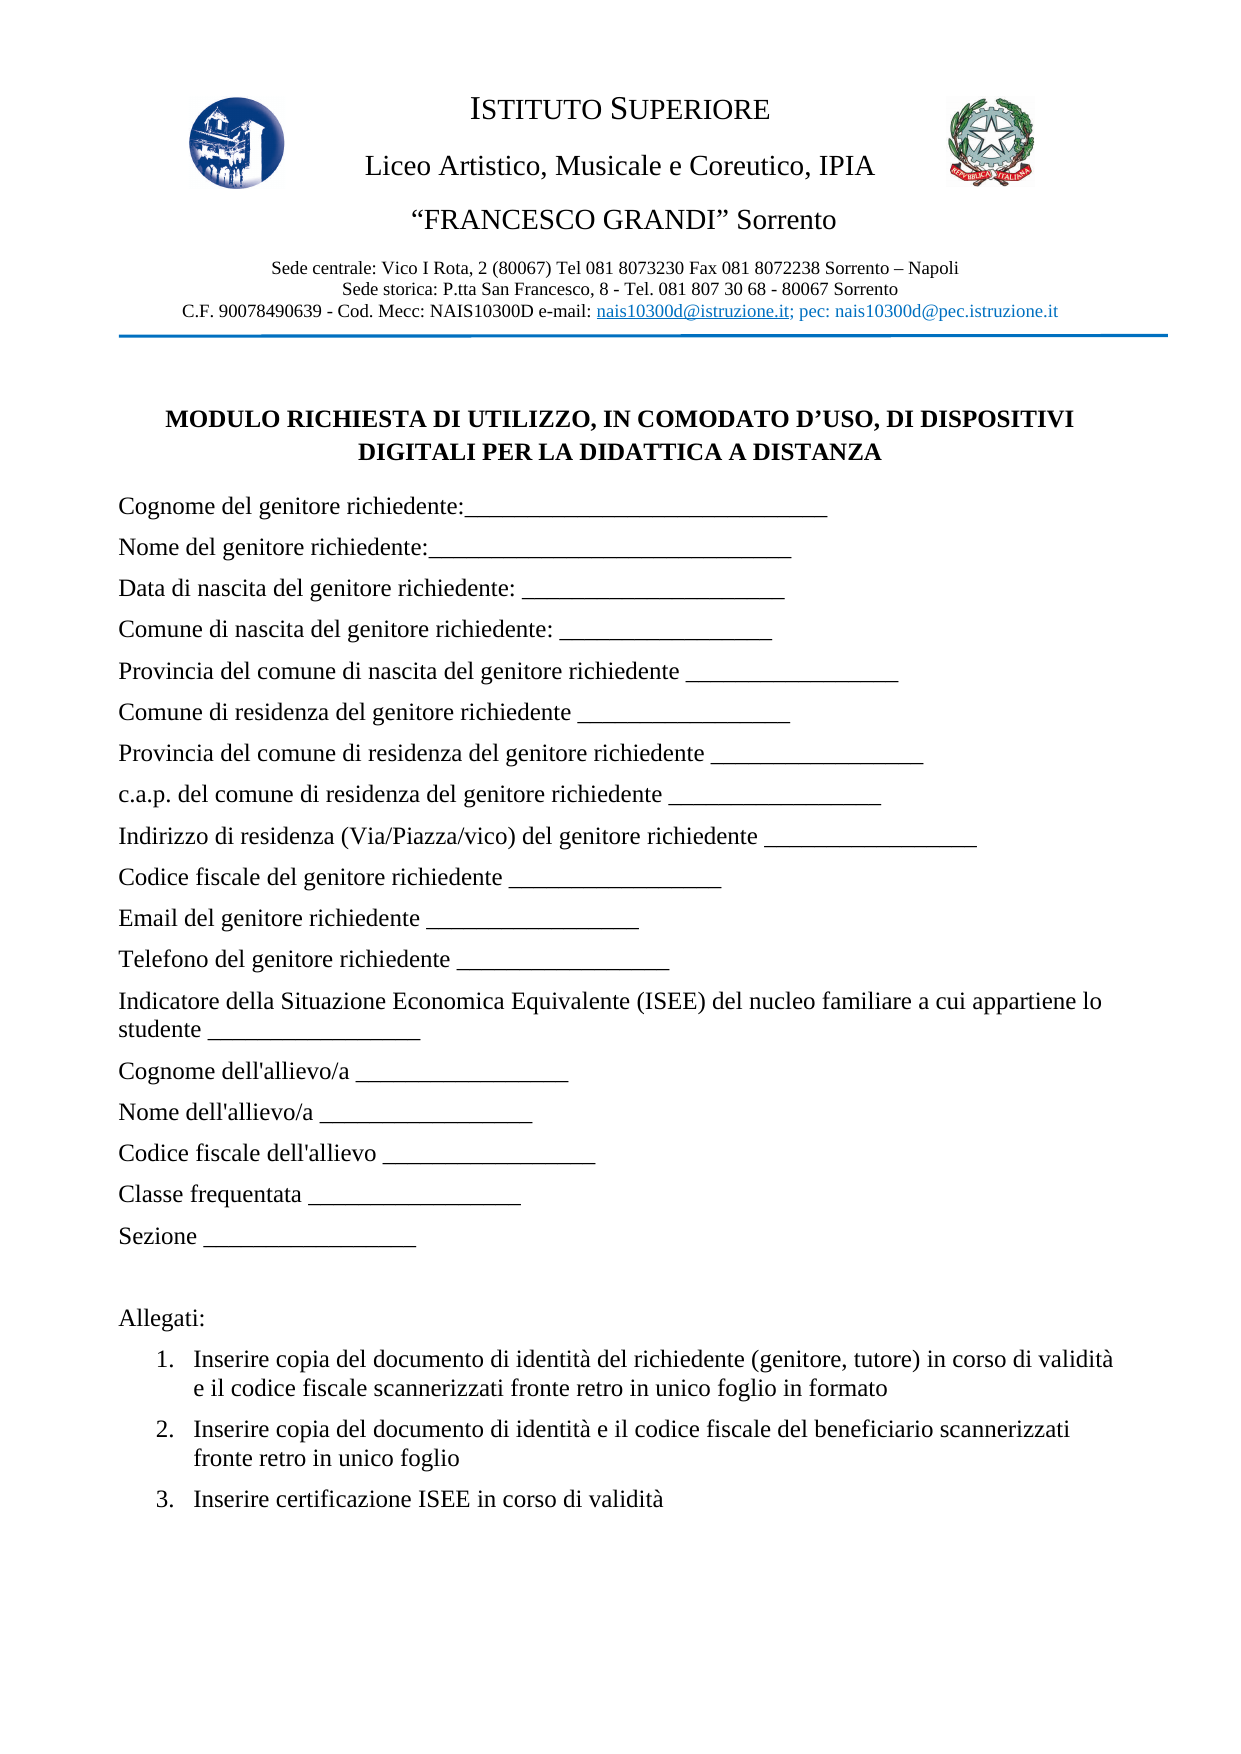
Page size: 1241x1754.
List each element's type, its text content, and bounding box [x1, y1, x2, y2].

text c.a.p. del comune di residenza del genitore richiedente _________________ [118, 779, 1122, 808]
text Nome dell'allievo/a _________________ [118, 1097, 1122, 1126]
text Sezione _________________ [118, 1221, 1122, 1249]
text Nome del genitore richiedente:­­­­­­­­­­­­­­­_____________________________ [118, 532, 1122, 561]
text Allegati: [118, 1303, 1122, 1332]
list Inserire certificazione ISEE in corso di validità [156, 1484, 1122, 1513]
text Indicatore della Situazione Economica Equivalente (ISEE) del nucleo familiare a cui appartiene lo studente _________________ [118, 986, 1122, 1043]
text Cognome dell'allievo/a _________________ [118, 1056, 1122, 1084]
text Provincia del comune di nascita del genitore richiedente _________________ [118, 656, 1122, 684]
text Telefono del genitore richiedente _________________ [118, 944, 1122, 973]
list Inserire copia del documento di identità del richiedente (genitore, tutore) in corso di validità e il codice fiscale scannerizzati fronte retro in unico foglio in formato [156, 1344, 1122, 1402]
text MODULO RICHIESTA DI UTILIZZO, IN COMODATO D’USO, DI DISPOSITIVI DIGITALI PER LA DIDATTICA A DISTANZA [118, 404, 1122, 466]
text Comune di residenza del genitore richiedente _________________ [118, 697, 1122, 726]
text Comune di nascita del genitore richiedente: _________________ [118, 614, 1122, 643]
text Provincia del comune di residenza del genitore richiedente _________________ [118, 738, 1122, 767]
text Classe frequentata _________________ [118, 1179, 1122, 1208]
text Codice fiscale dell'allievo _________________ [118, 1138, 1122, 1167]
text Indirizzo di residenza (Via/Piazza/vico) del genitore richiedente _________________ [118, 821, 1122, 849]
text Email del genitore richiedente _________________ [118, 903, 1122, 932]
text Codice fiscale del genitore richiedente _________________ [118, 862, 1122, 891]
text Cognome del genitore richiedente:­­­­­­­­­­­­­­­­_____________________________ [118, 491, 1122, 519]
list Inserire copia del documento di identità e il codice fiscale del beneficiario scannerizzati fronte retro in unico foglio [156, 1414, 1122, 1472]
text Data di nascita del genitore richiedente: _____________________ [118, 573, 1122, 602]
